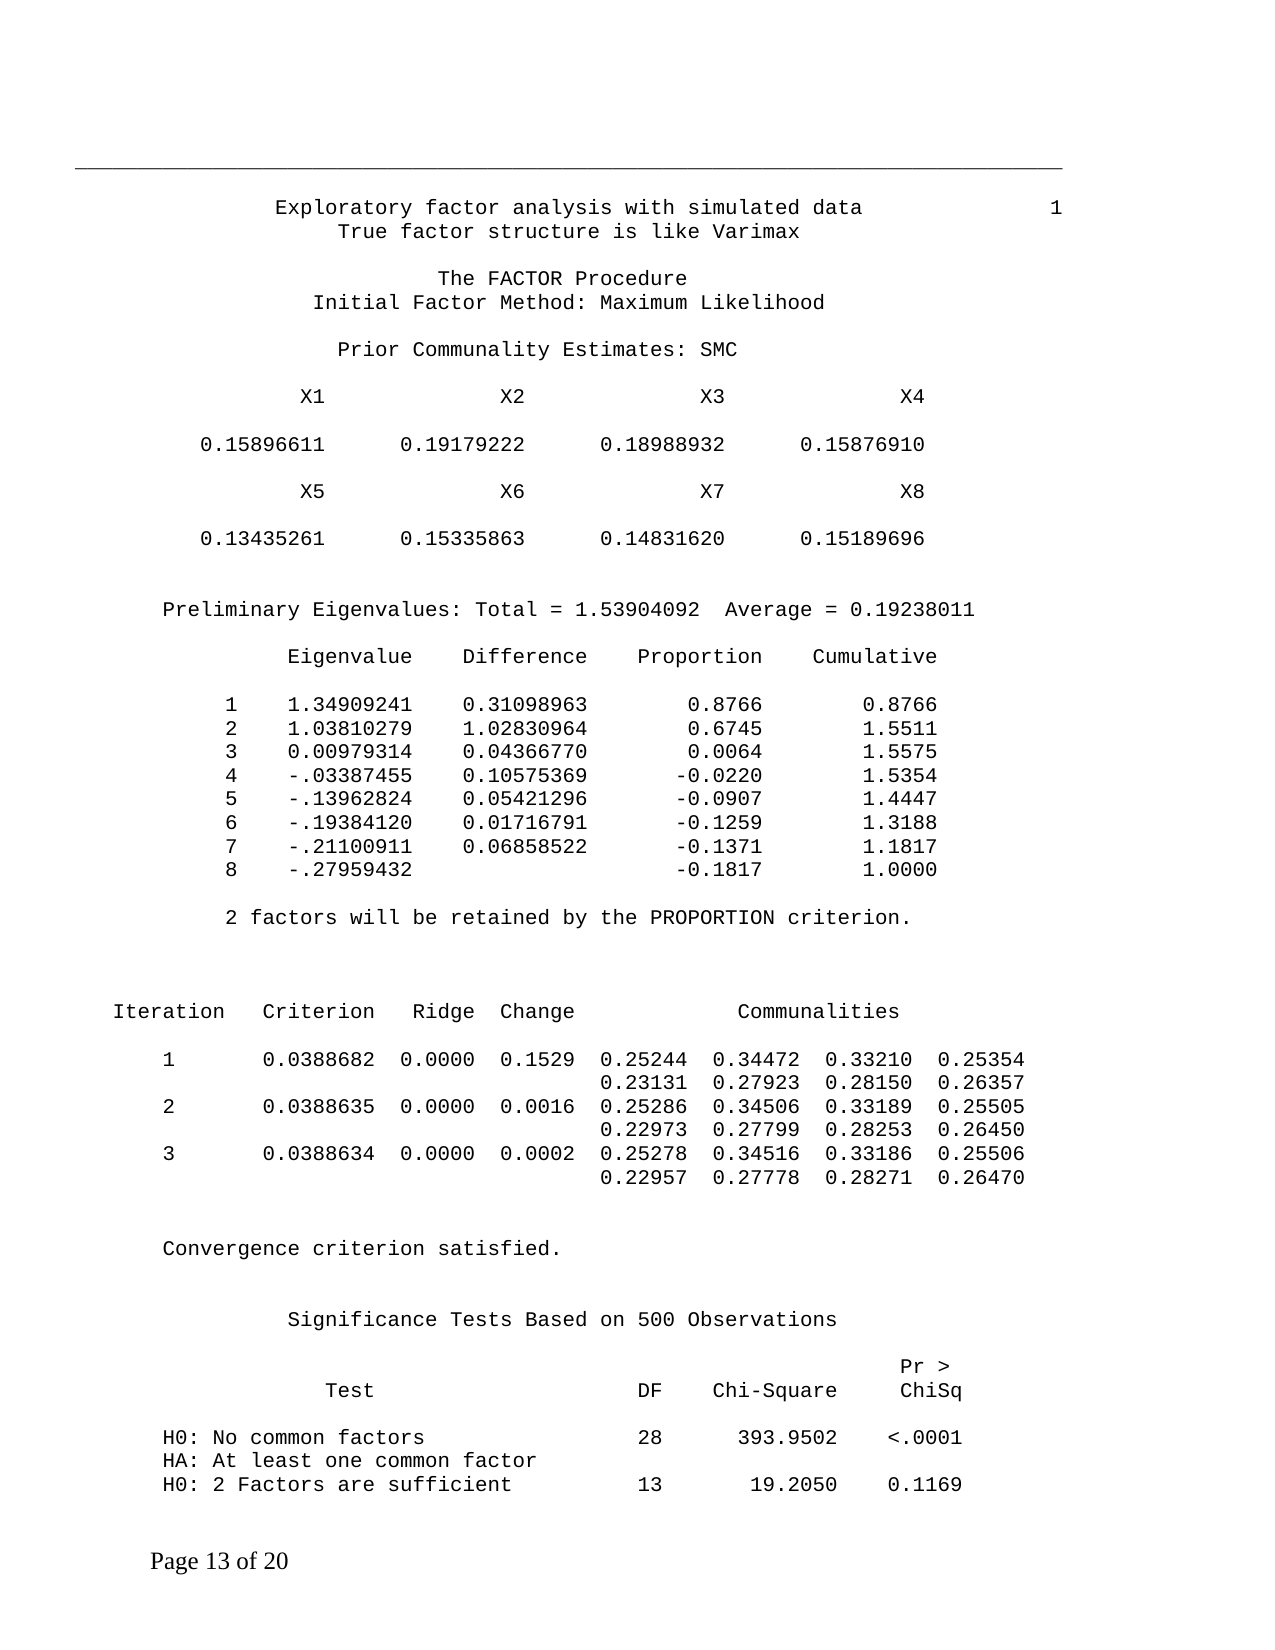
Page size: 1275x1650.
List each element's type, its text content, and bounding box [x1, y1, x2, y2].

text 0.13435261 0.15335863 0.14831620 0.15189696 [75, 528, 1191, 552]
text HA: At least one common factor [75, 1451, 1191, 1474]
text 0.22973 0.27799 0.28253 0.26450 [75, 1119, 1191, 1143]
text Iteration Criterion Ridge Change Communalities [75, 1001, 1191, 1025]
text Initial Factor Method: Maximum Likelihood [75, 292, 1191, 316]
text 7 -.21100911 0.06858522 -0.1371 1.1817 [75, 836, 1191, 859]
text Prior Communality Estimates: SMC [75, 339, 1191, 363]
text Eigenvalue Difference Proportion Cumulative [75, 647, 1191, 670]
text Significance Tests Based on 500 Observations [75, 1309, 1191, 1332]
text The FACTOR Procedure [75, 268, 1191, 292]
text 1 0.0388682 0.0000 0.1529 0.25244 0.34472 0.33210 0.25354 [75, 1048, 1191, 1072]
text 2 1.03810279 1.02830964 0.6745 1.5511 [75, 717, 1191, 741]
text 6 -.19384120 0.01716791 -0.1259 1.3188 [75, 812, 1191, 836]
text 0.15896611 0.19179222 0.18988932 0.15876910 [75, 434, 1191, 457]
text 3 0.00979314 0.04366770 0.0064 1.5575 [75, 741, 1191, 765]
text 3 0.0388634 0.0000 0.0002 0.25278 0.34516 0.33186 0.25506 [75, 1143, 1191, 1167]
text X5 X6 X7 X8 [75, 481, 1191, 505]
text 4 -.03387455 0.10575369 -0.0220 1.5354 [75, 765, 1191, 788]
text Pr > [75, 1356, 1191, 1379]
text Exploratory factor analysis with simulated data 1 [75, 197, 1191, 221]
text 8 -.27959432 -0.1817 1.0000 [75, 859, 1191, 883]
text _______________________________________________________________________________ [75, 150, 1191, 174]
text 5 -.13962824 0.05421296 -0.0907 1.4447 [75, 788, 1191, 812]
text Preliminary Eigenvalues: Total = 1.53904092 Average = 0.19238011 [75, 599, 1191, 623]
text H0: No common factors 28 393.9502 <.0001 [75, 1427, 1191, 1451]
text X1 X2 X3 X4 [75, 386, 1191, 410]
text Convergence criterion satisfied. [75, 1238, 1191, 1261]
text Test DF Chi-Square ChiSq [75, 1379, 1191, 1403]
text H0: 2 Factors are sufficient 13 19.2050 0.1169 [75, 1474, 1191, 1498]
text 0.22957 0.27778 0.28271 0.26470 [75, 1167, 1191, 1190]
text 2 0.0388635 0.0000 0.0016 0.25286 0.34506 0.33189 0.25505 [75, 1096, 1191, 1119]
text 2 factors will be retained by the PROPORTION criterion. [75, 907, 1191, 930]
text 0.23131 0.27923 0.28150 0.26357 [75, 1072, 1191, 1096]
text True factor structure is like Varimax [75, 221, 1191, 244]
text 1 1.34909241 0.31098963 0.8766 0.8766 [75, 694, 1191, 717]
